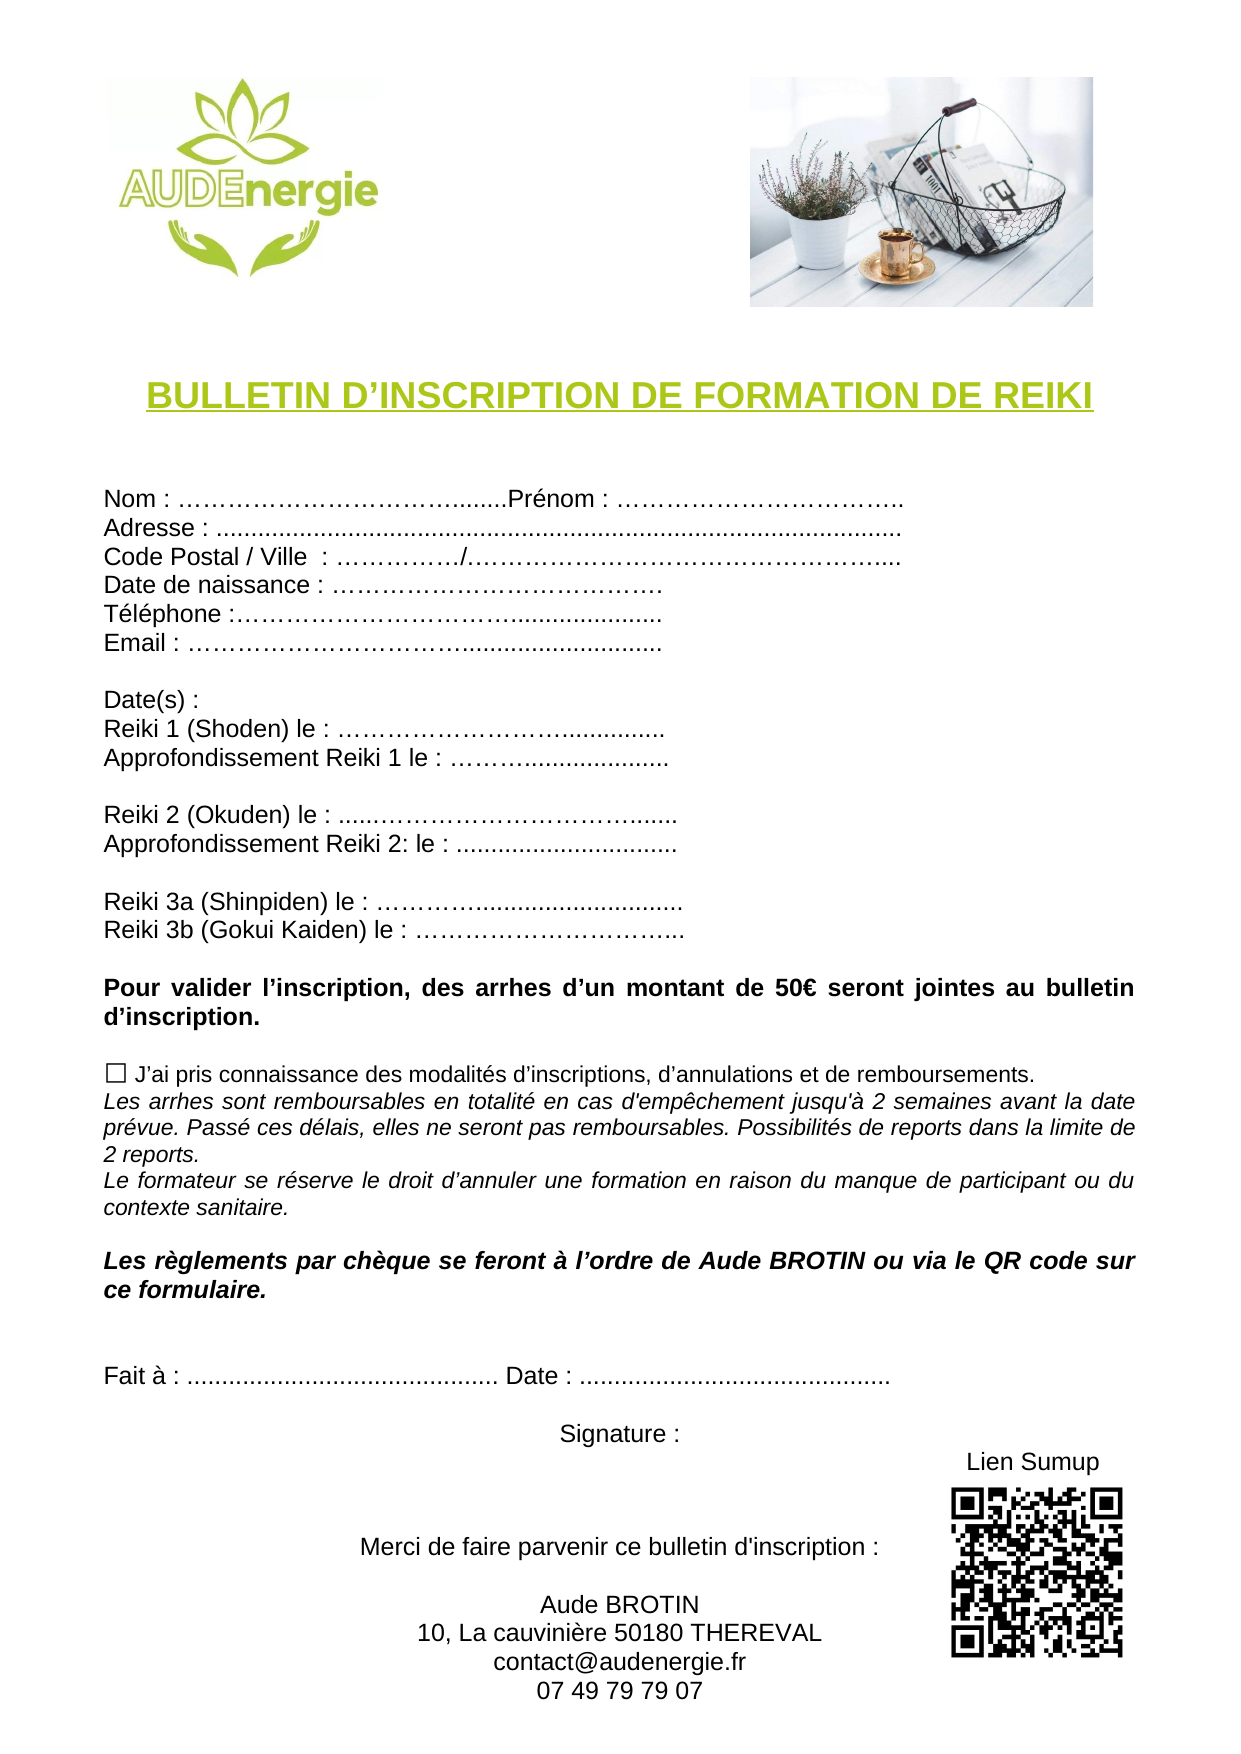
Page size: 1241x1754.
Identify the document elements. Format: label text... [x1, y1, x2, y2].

text Approfondissement Reiki 2: le : ................................ [103, 829, 1136, 858]
text Approfondissement Reiki 1 le : ………..................... [103, 743, 1136, 772]
text Fait à : ............................................. Date : ............................................. [103, 1361, 1136, 1390]
text Reiki 1 (Shoden) le : ………………………............... [103, 714, 1136, 743]
text Reiki 3b (Gokui Kaiden) le : …………………………... [103, 916, 1136, 944]
text Date de naissance : …………………………………. [103, 571, 1136, 599]
picture [750, 77, 1094, 307]
text contact@audenergie.fr [103, 1647, 1136, 1676]
picture [106, 77, 383, 284]
picture [947, 1483, 1125, 1532]
text 07 49 79 79 07 [103, 1676, 1136, 1705]
text Merci de faire parvenir ce bulletin d'inscription : [103, 1532, 1136, 1561]
text Reiki 2 (Okuden) le : ......…………………………....... [103, 801, 1136, 829]
text Le formateur se réserve le droit d’annuler une formation en raison du manque de participant ou du contexte sanitaire. [103, 1167, 1136, 1220]
text Email : ……………………………............................. [103, 628, 1136, 657]
text Aude BROTIN [103, 1590, 1136, 1618]
text Signature : [103, 1419, 1136, 1447]
text 10, La cauvinière 50180 THEREVAL [103, 1618, 1136, 1647]
picture [947, 1561, 1125, 1590]
text Les règlements par chèque se feront à l’ordre de Aude BROTIN ou via le QR code sur ce formulaire. [103, 1246, 1136, 1304]
text Les arrhes sont remboursables en totalité en cas d'empêchement jusqu'à 2 semaines avant la date prévue. Passé ces délais, elles ne seront pas remboursables. Possibilités de reports dans la limite de 2 reports. [103, 1088, 1136, 1167]
text Lien Sumup [108, 1447, 1137, 1476]
text Pour valider l’inscription, des arrhes d’un montant de 50€ seront jointes au bulletin d’inscription. [103, 973, 1136, 1031]
text Reiki 3a (Shinpiden) le : ………….............................. [103, 887, 1136, 916]
text Date(s) : [103, 686, 1136, 714]
text Nom : ……………………………........Prénom : …………………………….. [103, 484, 1136, 513]
text ⬜ J’ai pris connaissance des modalités d’inscriptions, d’annulations et de remboursements. [103, 1059, 1136, 1088]
text Code Postal / Ville : ……………/.………………………………………….... [103, 542, 1136, 571]
text Adresse : ................................................................................................... [103, 513, 1136, 542]
text Téléphone :……………………………...................... [103, 599, 1136, 628]
text BULLETIN D’INSCRIPTION DE FORMATION DE REIKI [103, 373, 1136, 416]
